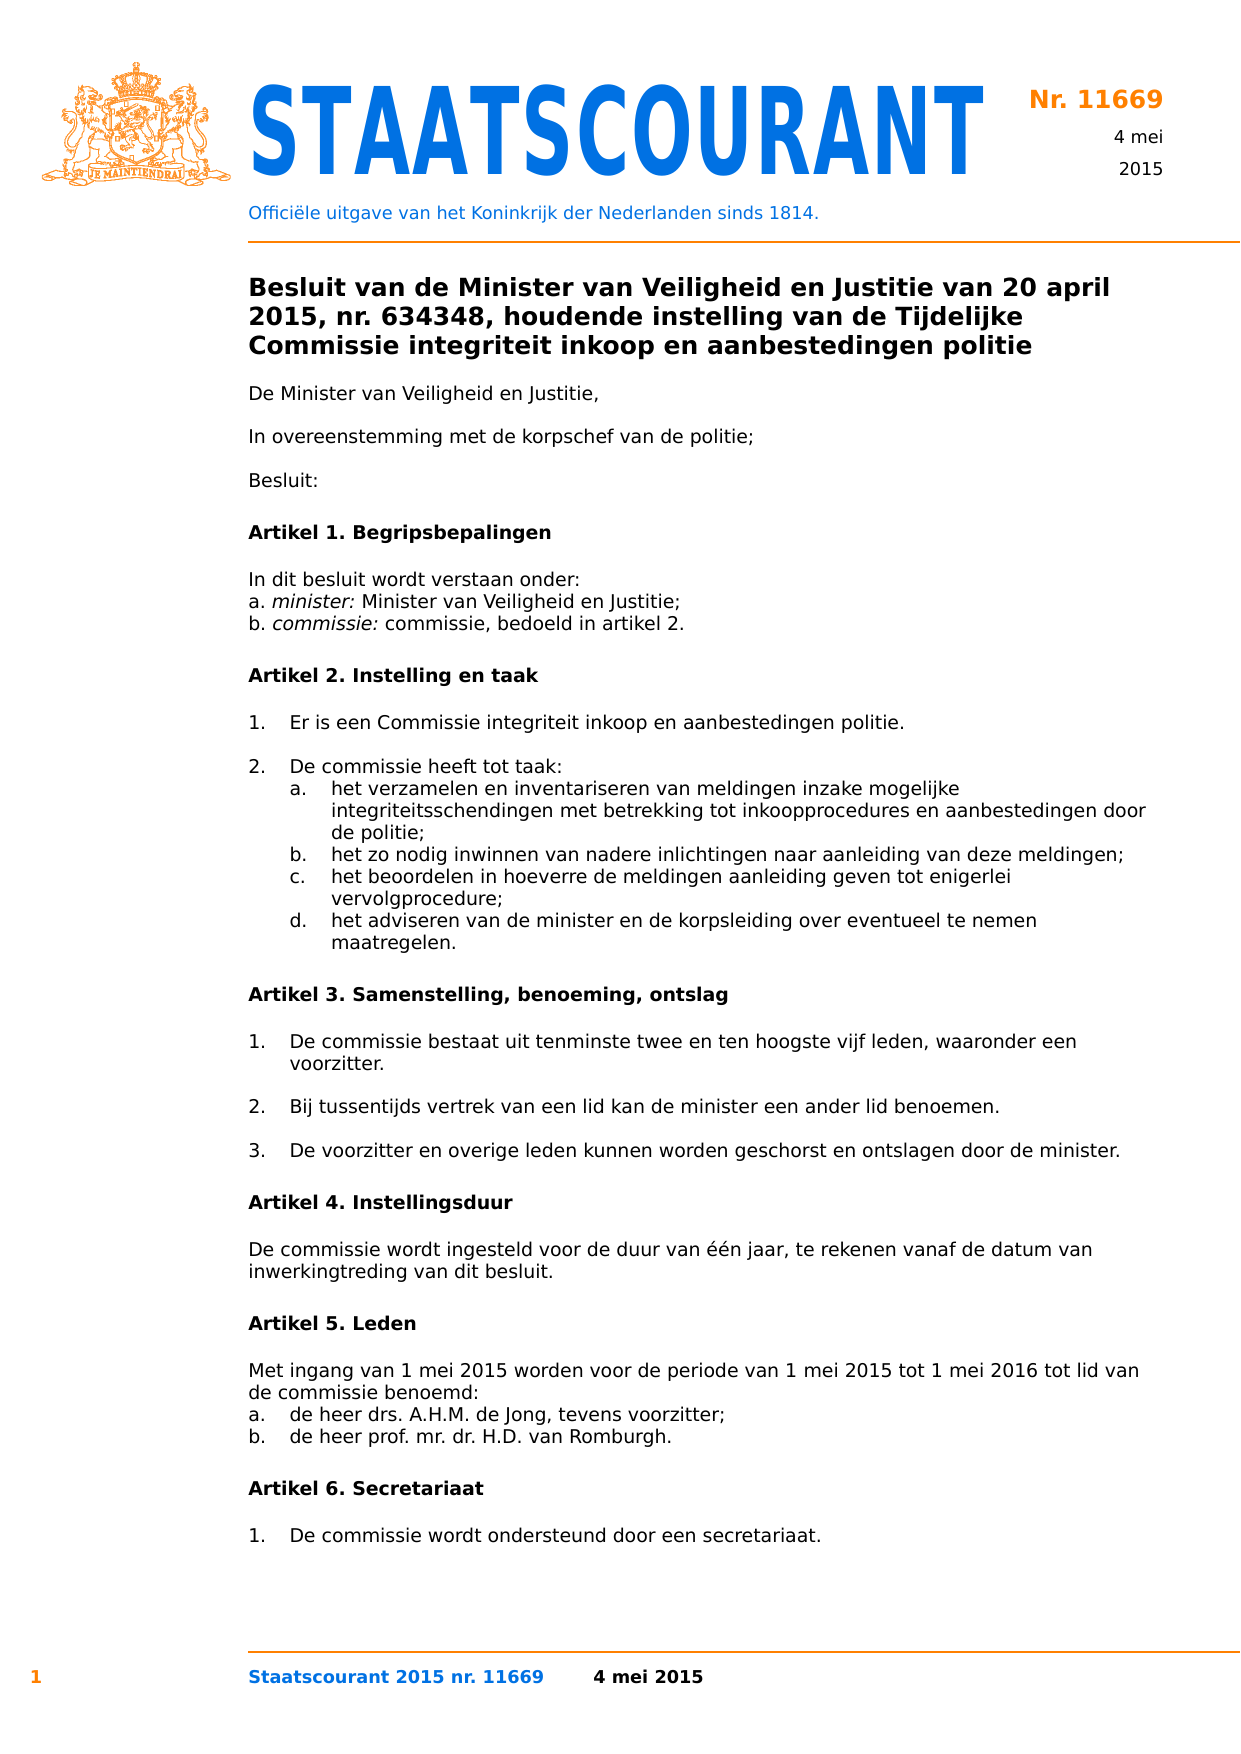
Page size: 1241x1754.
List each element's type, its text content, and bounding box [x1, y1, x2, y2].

subtitle Artikel 6. Secretariaat [248, 1478, 1163, 1500]
text a. het verzamelen en inventariseren van meldingen inzake mogelijke integriteitsschendingen met betrekking tot inkoopprocedures en aanbestedingen door de politie; [289, 778, 1163, 844]
subtitle Artikel 2. Instelling en taak [248, 665, 1163, 687]
text 1. De commissie wordt ondersteund door een secretariaat. [248, 1525, 1163, 1547]
text b. commissie: commissie, bedoeld in artikel 2. [248, 613, 1163, 635]
table_cell Officiële uitgave van het Koninkrijk der Nederlanden sinds 1814. [248, 203, 1240, 241]
subtitle Artikel 4. Instellingsduur [248, 1192, 1163, 1214]
table_header [25, 62, 248, 241]
text 1. De commissie bestaat uit tenminste twee en ten hoogste vijf leden, waaronder een voorzitter. [248, 1031, 1163, 1074]
text Besluit: [248, 470, 1163, 492]
table_header STAATSCOURANT [248, 62, 998, 203]
text c. het beoordelen in hoeverre de meldingen aanleiding geven tot enigerlei vervolgprocedure; [289, 866, 1163, 910]
text In overeenstemming met de korpschef van de politie; [248, 426, 1163, 448]
text a. minister: Minister van Veiligheid en Justitie; [248, 591, 1163, 613]
text a. de heer drs. A.H.M. de Jong, tevens voorzitter; [248, 1404, 1163, 1426]
subtitle Artikel 1. Begripsbepalingen [248, 522, 1163, 544]
text De Minister van Veiligheid en Justitie, [248, 382, 1163, 404]
text De commissie wordt ingesteld voor de duur van één jaar, te rekenen vanaf de datum van inwerkingtreding van dit besluit. [248, 1239, 1163, 1283]
text 2. Bij tussentijds vertrek van een lid kan de minister een ander lid benoemen. [248, 1096, 1163, 1118]
text 1. Er is een Commissie integriteit inkoop en aanbestedingen politie. [248, 712, 1163, 734]
text b. de heer prof. mr. dr. H.D. van Romburgh. [248, 1426, 1163, 1448]
text 2. De commissie heeft tot taak: [248, 756, 1163, 778]
table_cell 2015 [998, 153, 1240, 203]
text 3. De voorzitter en overige leden kunnen worden geschorst en ontslagen door de minister. [248, 1140, 1163, 1162]
table_cell 4 mei [998, 121, 1240, 153]
subtitle Artikel 5. Leden [248, 1313, 1163, 1335]
picture [41, 62, 231, 186]
table_header Nr. 11669 [998, 62, 1240, 121]
text In dit besluit wordt verstaan onder: [248, 569, 1163, 591]
subtitle Besluit van de Minister van Veiligheid en Justitie van 20 april 2015, nr. 634348, houdende instelling van de Tijdelijke Commissie integriteit inkoop en aanbestedingen politie [248, 273, 1163, 361]
text d. het adviseren van de minister en de korpsleiding over eventueel te nemen maatregelen. [289, 910, 1163, 954]
text Met ingang van 1 mei 2015 worden voor de periode van 1 mei 2015 tot 1 mei 2016 tot lid van de commissie benoemd: [248, 1360, 1163, 1404]
subtitle Artikel 3. Samenstelling, benoeming, ontslag [248, 984, 1163, 1006]
text b. het zo nodig inwinnen van nadere inlichtingen naar aanleiding van deze meldingen; [289, 844, 1163, 866]
